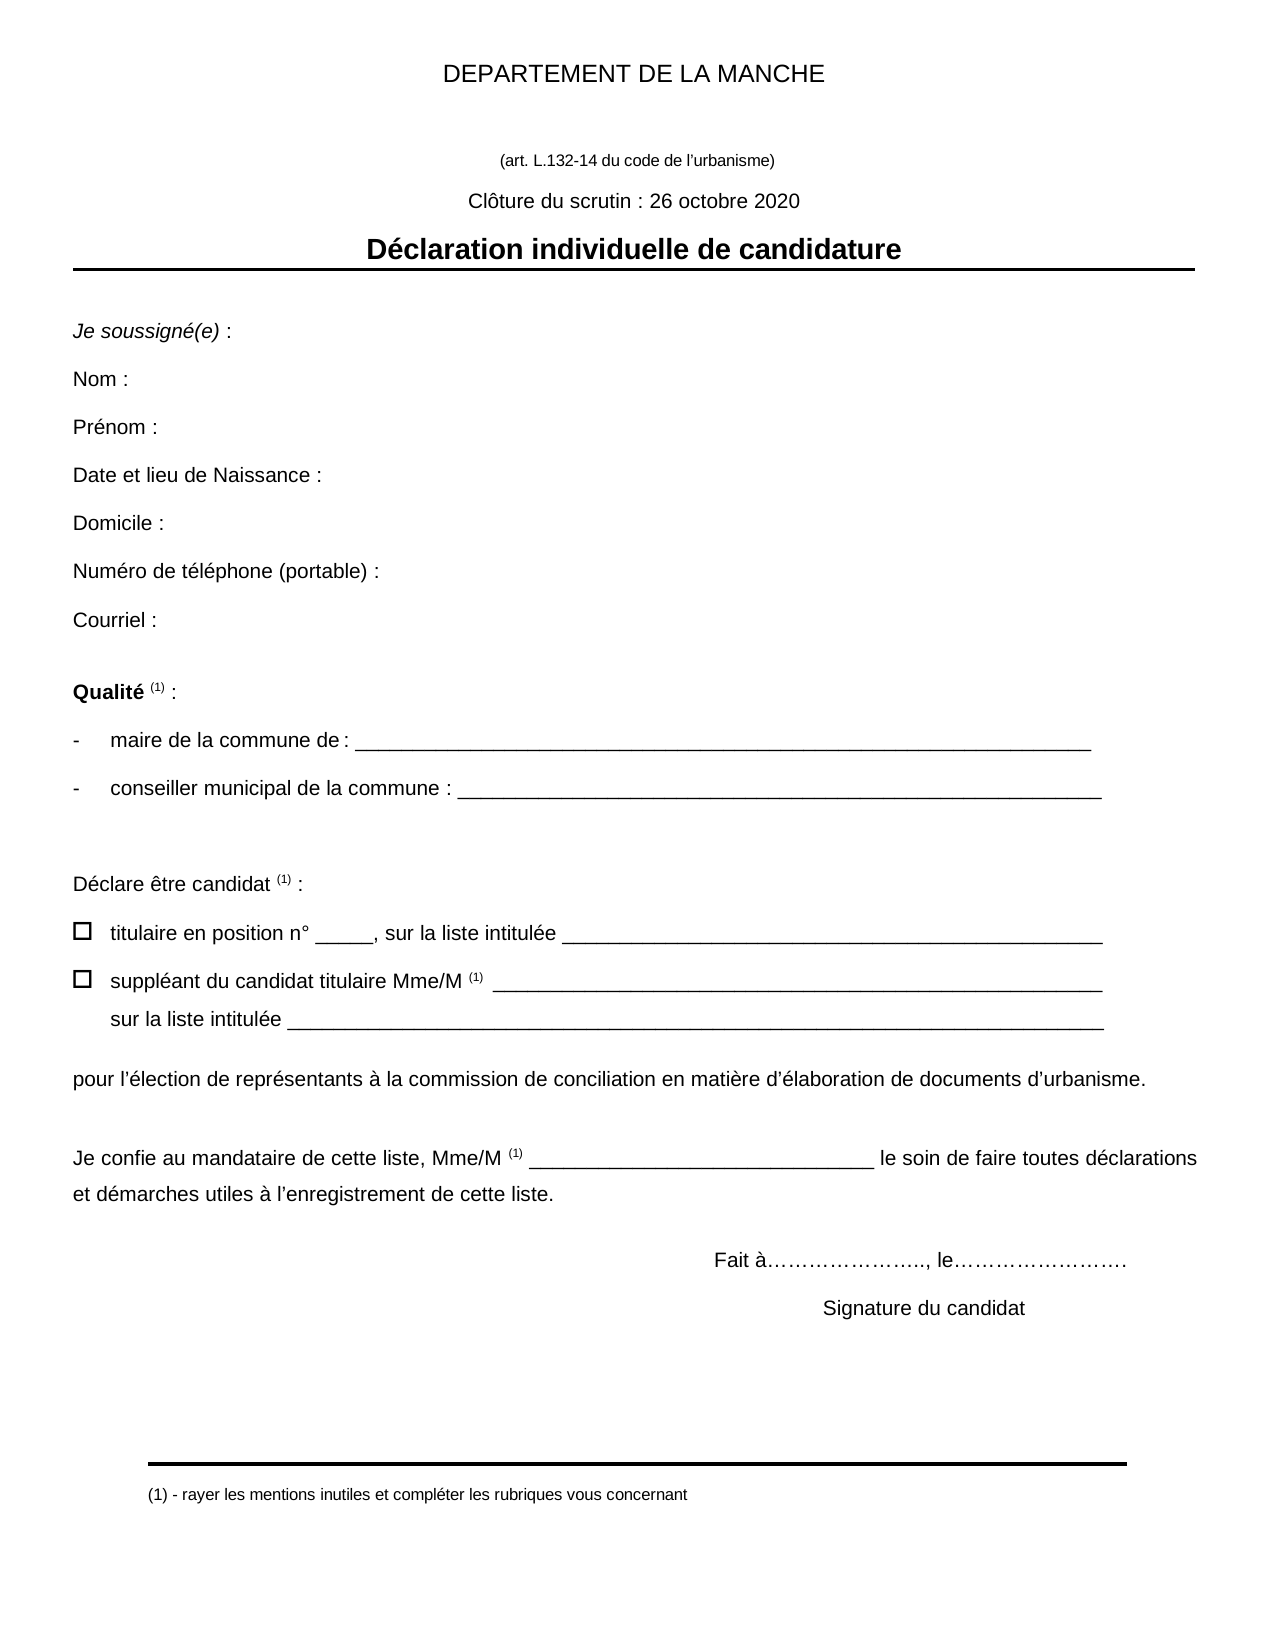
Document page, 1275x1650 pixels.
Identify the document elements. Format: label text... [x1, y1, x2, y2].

text - conseiller municipal de la commune : ________________________________________________________ [73, 776, 1198, 800]
text DEPARTEMENT DE LA MANCHE [73, 59, 1195, 88]
text Qualité (1) : [73, 680, 1198, 704]
text Fait à………………….., le……………………. [148, 1248, 1127, 1272]
text Courriel : [73, 608, 1198, 632]
text Nom : [73, 367, 1198, 391]
text Domicile : [73, 511, 1198, 535]
text Date et lieu de Naissance : [73, 463, 1198, 487]
list maire de la commune de : ________________________________________________________________ [73, 728, 1198, 752]
text Signature du candidat [148, 1296, 1127, 1320]
list  suppléant du candidat titulaire Mme/M (1) _____________________________________________________ [71, 969, 1127, 994]
text (art. L.132-14 du code de l’urbanisme) [73, 151, 1195, 170]
list sur la liste intitulée _______________________________________________________________________ [71, 1007, 1127, 1031]
text Numéro de téléphone (portable) : [73, 559, 1198, 583]
text Je confie au mandataire de cette liste, Mme/M (1) ______________________________ le soin de faire toutes déclarations et démarches utiles à l’enregistrement de cette liste. [73, 1146, 1198, 1206]
text Clôture du scrutin : 26 octobre 2020 [73, 189, 1195, 213]
text Déclaration individuelle de candidature [73, 232, 1195, 268]
list  titulaire en position n° _____, sur la liste intitulée _______________________________________________ [71, 920, 1198, 945]
text pour l’élection de représentants à la commission de conciliation en matière d’élaboration de documents d’urbanisme. [73, 1067, 1198, 1091]
text Je soussigné(e) : [73, 319, 1198, 343]
text Déclare être candidat (1) : [73, 872, 1198, 896]
text (1) - rayer les mentions inutiles et compléter les rubriques vous concernant [148, 1485, 1127, 1504]
text Prénom : [73, 415, 1198, 439]
